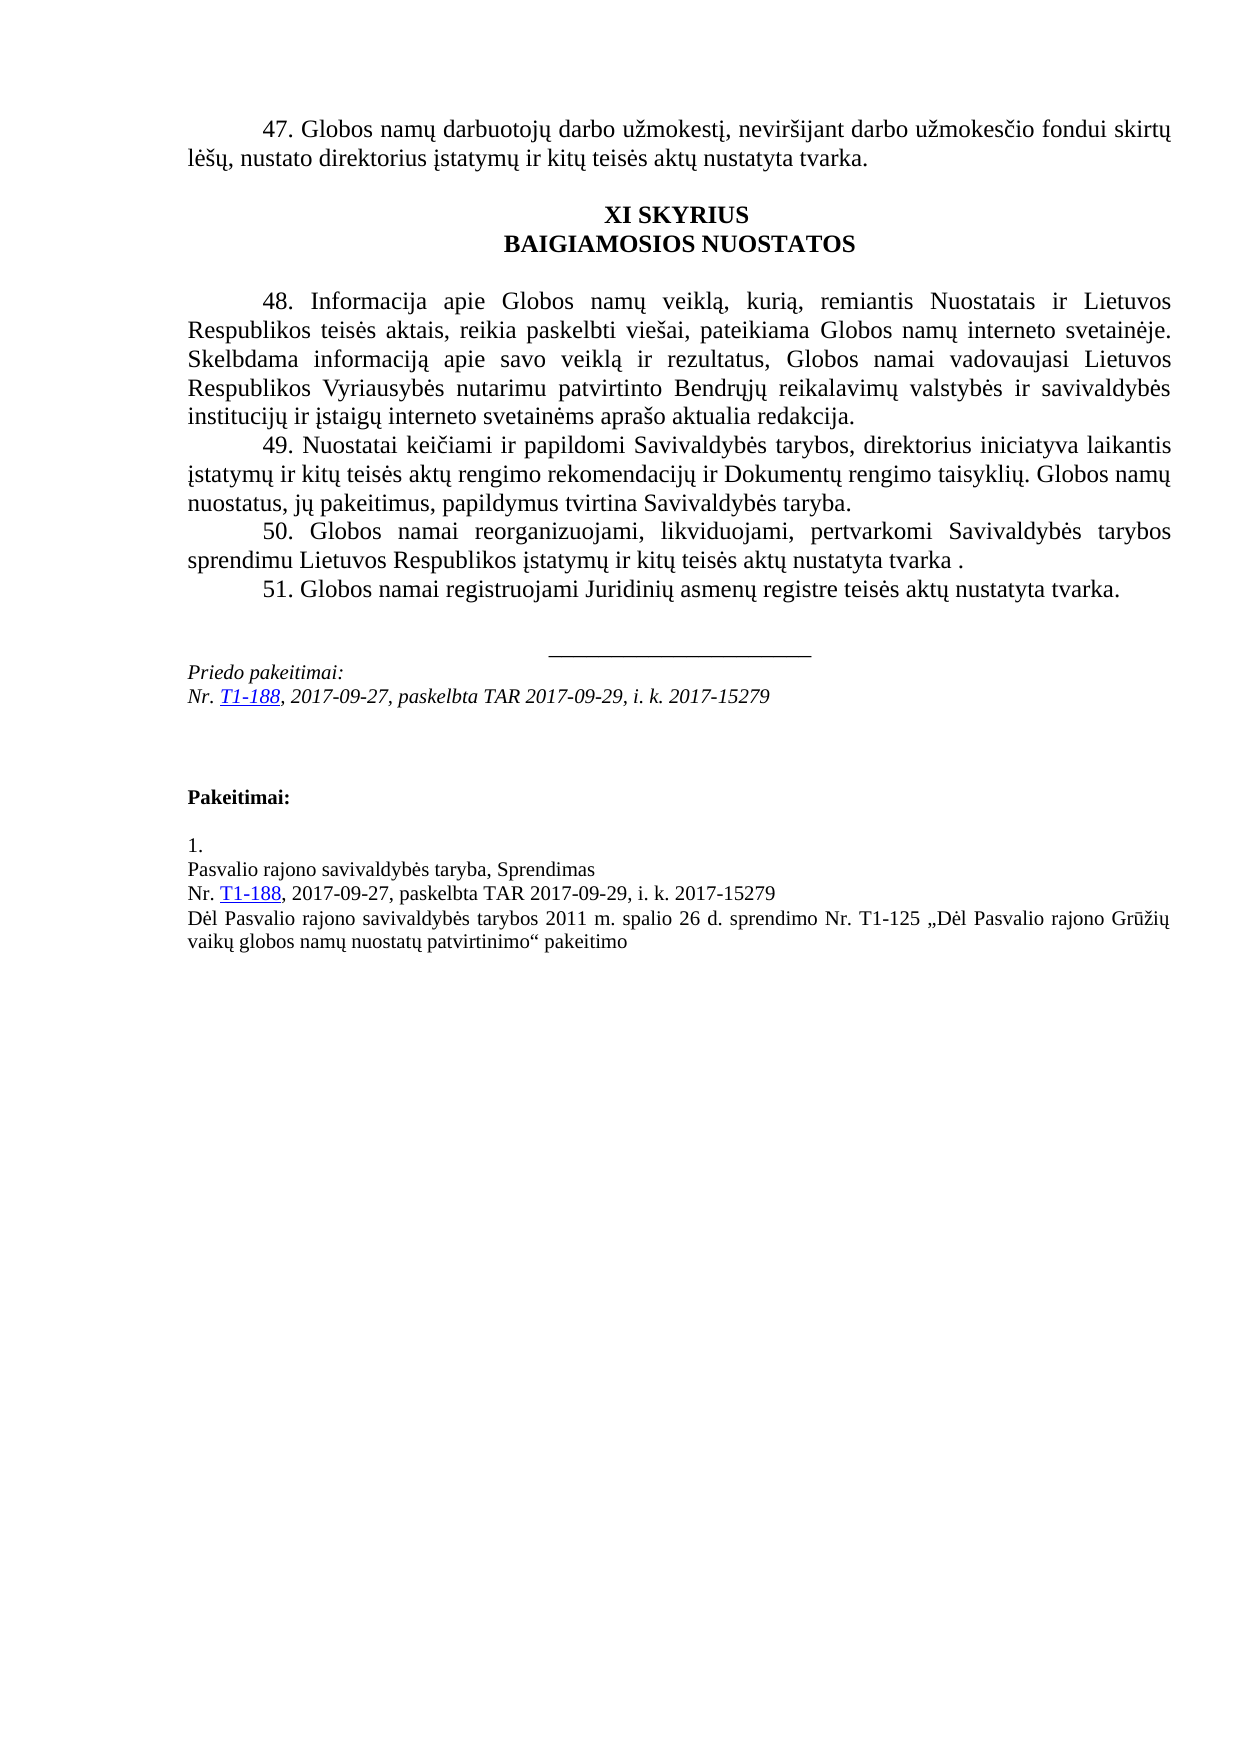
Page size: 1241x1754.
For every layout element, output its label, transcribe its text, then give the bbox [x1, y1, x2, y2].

text Pasvalio rajono savivaldybės taryba, Sprendimas [187, 857, 1172, 881]
text BAIGIAMOSIOS NUOSTATOS [187, 229, 1172, 258]
text XI SKYRIUS [187, 200, 1172, 229]
text Nr. T1-188, 2017-09-27, paskelbta TAR 2017-09-29, i. k. 2017-15279 [187, 684, 1172, 708]
text Dėl Pasvalio rajono savivaldybės tarybos 2011 m. spalio 26 d. sprendimo Nr. T1-125 „Dėl Pasvalio rajono Grūžių vaikų globos namų nuostatų patvirtinimo“ pakeitimo [187, 905, 1172, 953]
text 50. Globos namai reorganizuojami, likviduojami, pertvarkomi Savivaldybės tarybos sprendimu Lietuvos Respublikos įstatymų ir kitų teisės aktų nustatyta tvarka . [187, 516, 1172, 574]
text Nr. T1-188, 2017-09-27, paskelbta TAR 2017-09-29, i. k. 2017-15279 [187, 881, 1172, 905]
text Pakeitimai: [187, 785, 1172, 809]
text _____________________ [187, 631, 1172, 660]
text 51. Globos namai registruojami Juridinių asmenų registre teisės aktų nustatyta tvarka. [187, 574, 1172, 603]
text Priedo pakeitimai: [187, 660, 1172, 684]
text 49. Nuostatai keičiami ir papildomi Savivaldybės tarybos, direktorius iniciatyva laikantis įstatymų ir kitų teisės aktų rengimo rekomendacijų ir Dokumentų rengimo taisyklių. Globos namų nuostatus, jų pakeitimus, papildymus tvirtina Savivaldybės taryba. [187, 430, 1172, 516]
text 47. Globos namų darbuotojų darbo užmokestį, neviršijant darbo užmokesčio fondui skirtų lėšų, nustato direktorius įstatymų ir kitų teisės aktų nustatyta tvarka. [187, 114, 1172, 171]
text 1. [187, 833, 1172, 857]
text 48. Informacija apie Globos namų veiklą, kurią, remiantis Nuostatais ir Lietuvos Respublikos teisės aktais, reikia paskelbti viešai, pateikiama Globos namų interneto svetainėje. Skelbdama informaciją apie savo veiklą ir rezultatus, Globos namai vadovaujasi Lietuvos Respublikos Vyriausybės nutarimu patvirtinto Bendrųjų reikalavimų valstybės ir savivaldybės institucijų ir įstaigų interneto svetainėms aprašo aktualia redakcija. [187, 286, 1172, 430]
